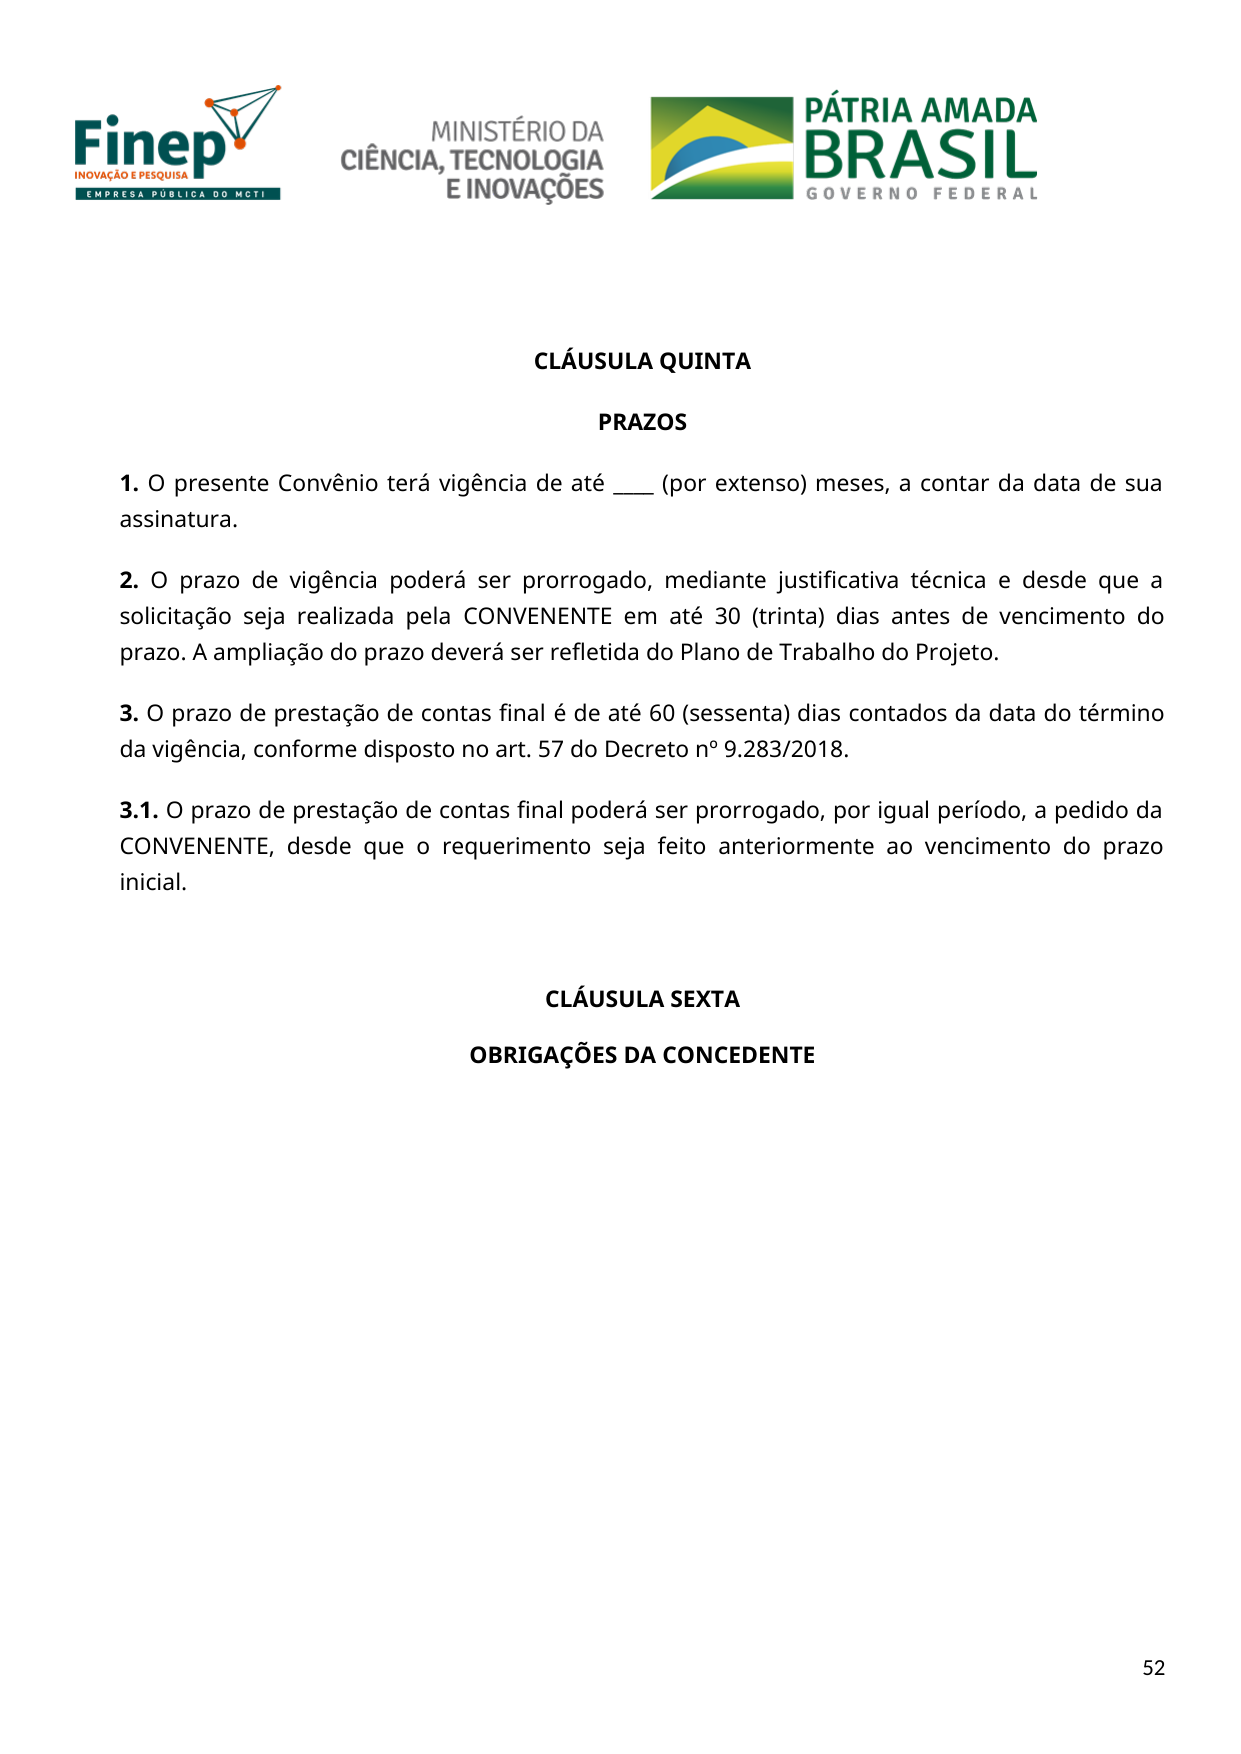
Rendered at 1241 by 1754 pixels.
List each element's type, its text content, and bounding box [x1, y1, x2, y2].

text PRAZOS [119, 406, 1165, 437]
text 1. O presente Convênio terá vigência de até ____ (por extenso) meses, a contar da data de sua assinatura. [119, 467, 1165, 534]
subtitle CLÁUSULA SEXTA [119, 983, 1165, 1014]
subtitle OBRIGAÇÕES DA CONCEDENTE [119, 1039, 1165, 1070]
text 2. O prazo de vigência poderá ser prorrogado, mediante justificativa técnica e desde que a solicitação seja realizada pela CONVENENTE em até 30 (trinta) dias antes de vencimento do prazo. A ampliação do prazo deverá ser refletida do Plano de Trabalho do Projeto. [119, 564, 1165, 667]
text 3. O prazo de prestação de contas final é de até 60 (sessenta) dias contados da data do término da vigência, conforme disposto no art. 57 do Decreto nº 9.283/2018. [119, 697, 1165, 764]
text 3.1. O prazo de prestação de contas final poderá ser prorrogado, por igual período, a pedido da CONVENENTE, desde que o requerimento seja feito anteriormente ao vencimento do prazo inicial. [119, 794, 1165, 897]
text CLÁUSULA QUINTA [119, 345, 1165, 376]
